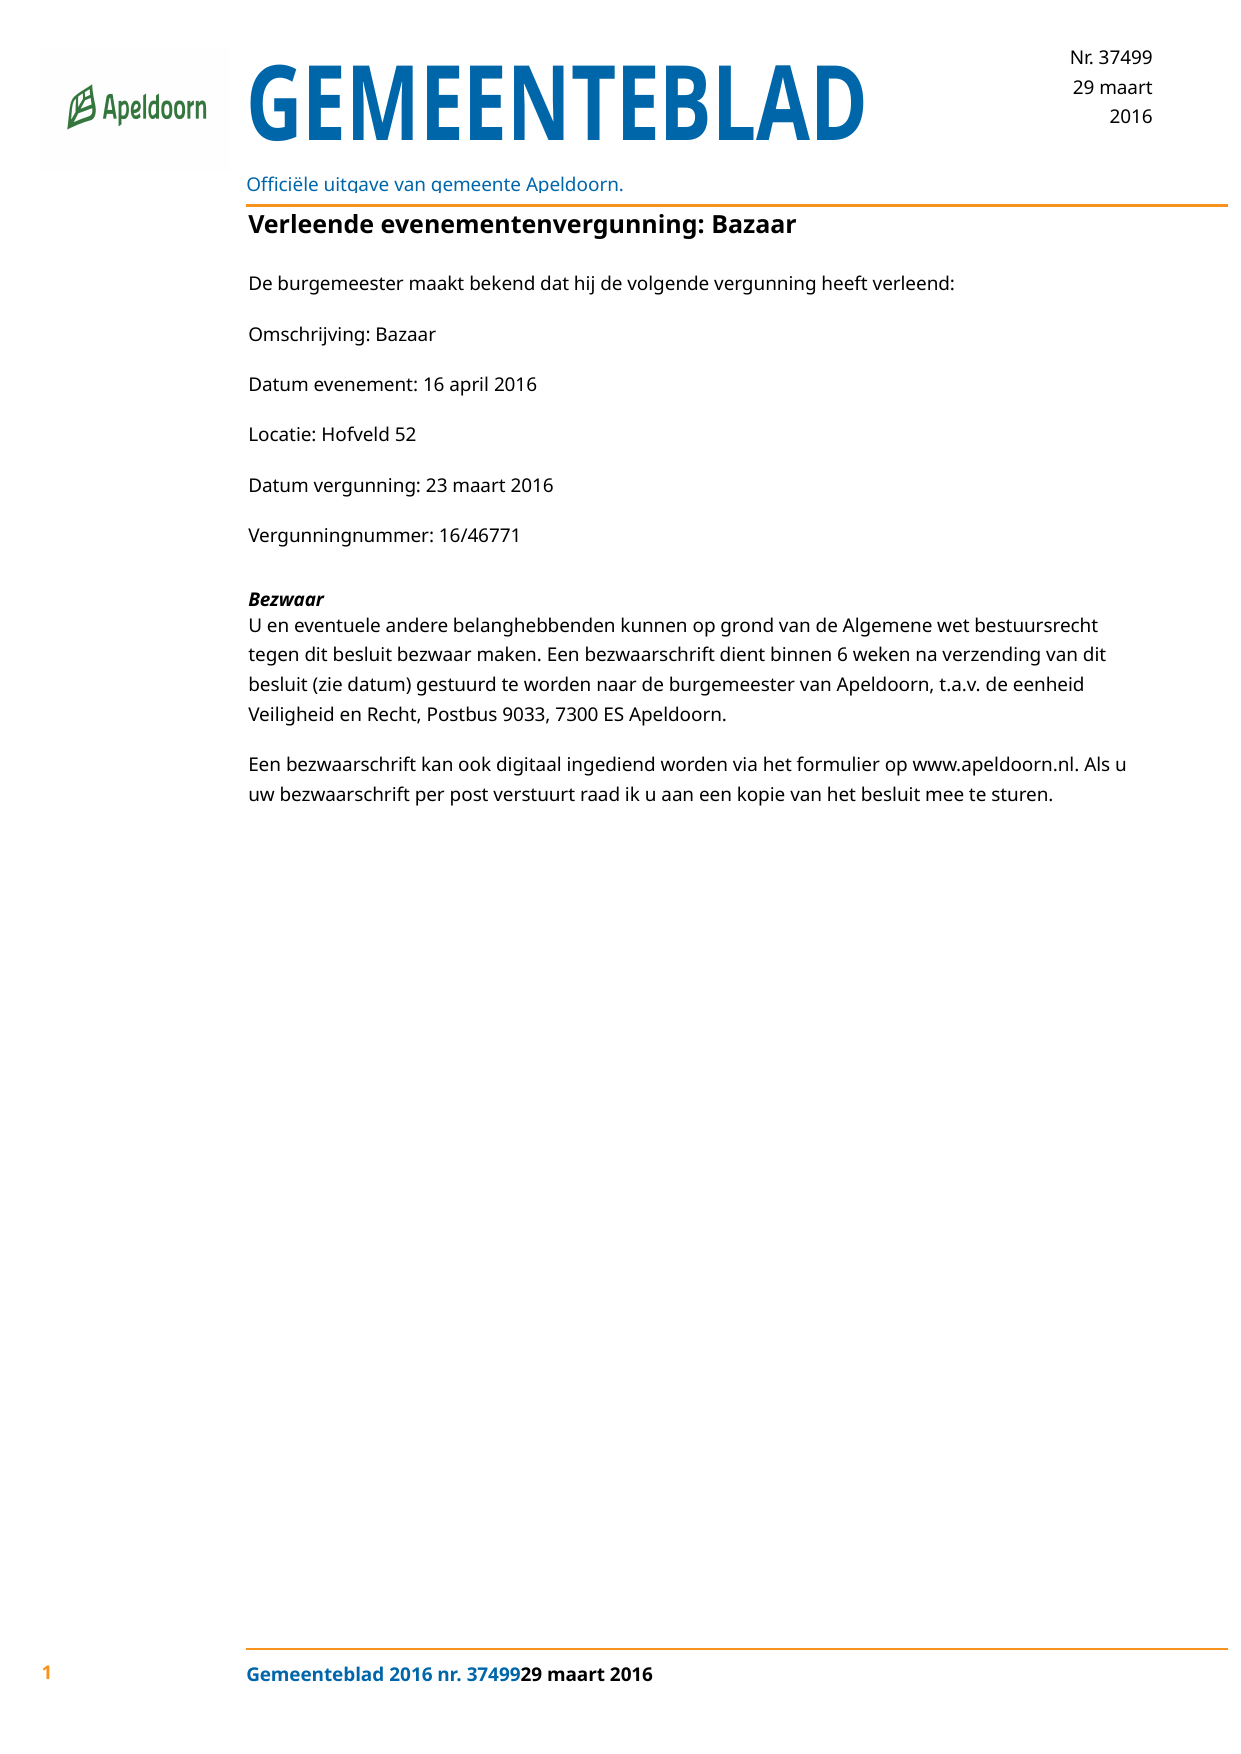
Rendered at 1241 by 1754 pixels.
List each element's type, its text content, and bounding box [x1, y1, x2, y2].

text Verleende evenementenvergunning: Bazaar [248, 207, 1152, 241]
text Datum evenement: 16 april 2016 [248, 371, 1152, 397]
picture [41, 47, 231, 172]
text Omschrijving: Bazaar [248, 321, 1152, 346]
text Bezwaar [248, 586, 1152, 612]
text Datum vergunning: 23 maart 2016 [248, 472, 1152, 498]
text Vergunningnummer: 16/46771 [248, 522, 1152, 548]
text Een bezwaarschrift kan ook digitaal ingediend worden via het formulier op www.apeldoorn.nl. Als u uw bezwaarschrift per post verstuurt raad ik u aan een kopie van het besluit mee te sturen. [248, 751, 1152, 807]
text U en eventuele andere belanghebbenden kunnen op grond van de Algemene wet bestuursrecht tegen dit besluit bezwaar maken. Een bezwaarschrift dient binnen 6 weken na verzending van dit besluit (zie datum) gestuurd te worden naar de burgemeester van Apeldoorn, t.a.v. de eenheid Veiligheid en Recht, Postbus 9033, 7300 ES Apeldoorn. [248, 612, 1152, 727]
text Locatie: Hofveld 52 [248, 422, 1152, 447]
text De burgemeester maakt bekend dat hij de volgende vergunning heeft verleend: [248, 270, 1152, 296]
